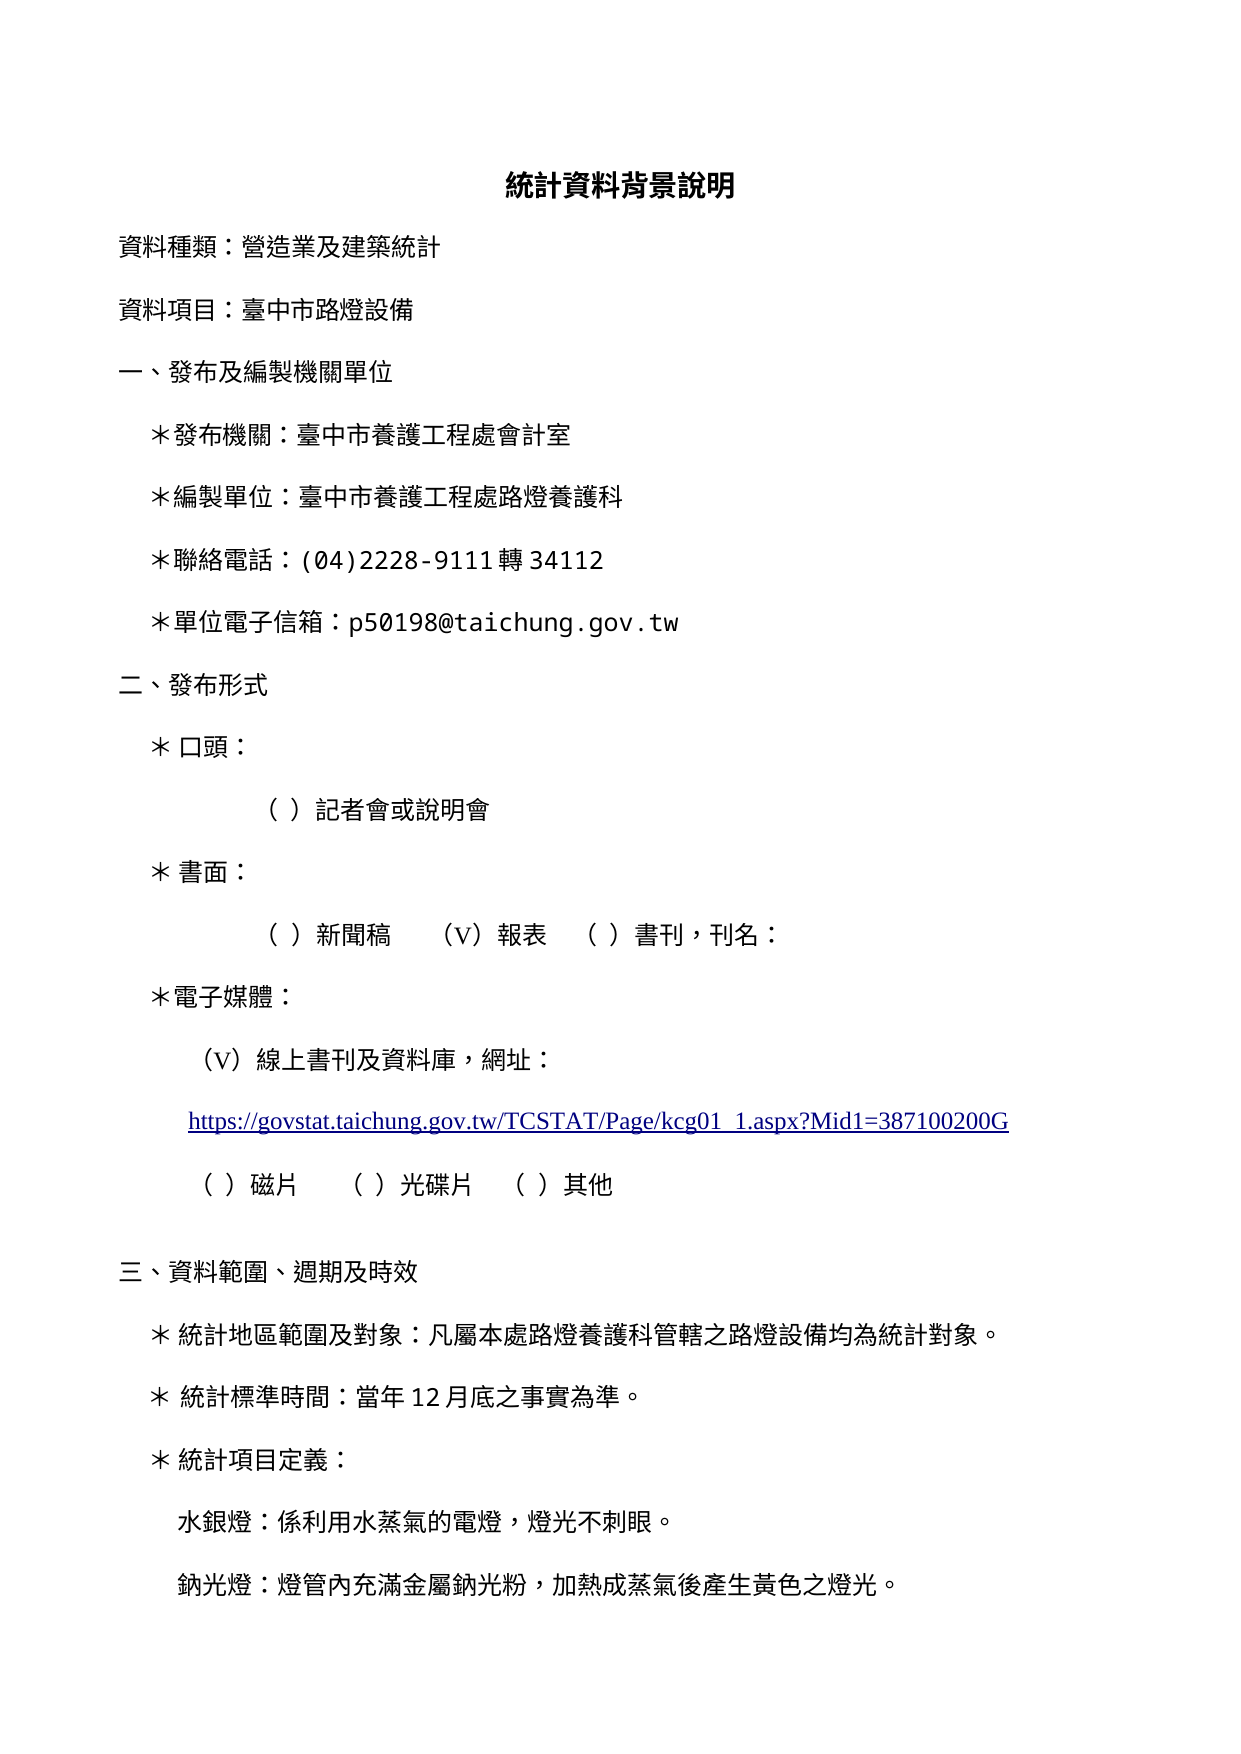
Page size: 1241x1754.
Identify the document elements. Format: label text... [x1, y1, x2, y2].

text 三、資料範圍、週期及時效 [118, 1229, 1122, 1292]
text ＊電子媒體： [149, 954, 1122, 1017]
list 書面： [149, 829, 1122, 892]
text （ ）記者會或說明會 [118, 767, 1122, 829]
text ＊單位電子信箱：p50198@taichung.gov.tw [149, 579, 1122, 642]
text ＊發布機關：臺中市養護工程處會計室 [149, 392, 1122, 454]
list 口頭： [149, 704, 1122, 767]
text https://govstat.taichung.gov.tw/TCSTAT/Page/kcg01_1.aspx?Mid1=387100200G [188, 1079, 1156, 1142]
text 鈉光燈：燈管內充滿金屬鈉光粉，加熱成蒸氣後產生黃色之燈光。 [177, 1542, 1122, 1604]
text ＊編製單位：臺中市養護工程處路燈養護科 [149, 454, 1122, 517]
text 二、發布形式 [118, 642, 1122, 704]
text （ ）新聞稿 （V）報表 （ ）書刊，刊名： [149, 892, 1122, 954]
text （V）線上書刊及資料庫，網址： [188, 1017, 1156, 1079]
text 一、發布及編製機關單位 [118, 329, 1122, 392]
list 統計地區範圍及對象：凡屬本處路燈養護科管轄之路燈設備均為統計對象。 [149, 1292, 1122, 1354]
text 資料種類：營造業及建築統計 [118, 204, 1122, 267]
text 統計資料背景說明 [118, 142, 1122, 204]
text ＊ 統計標準時間：當年12月底之事實為準。 [147, 1354, 1122, 1417]
text 資料項目：臺中市路燈設備 [118, 267, 1122, 329]
text 水銀燈：係利用水蒸氣的電燈，燈光不刺眼。 [177, 1479, 1122, 1542]
text ＊聯絡電話：(04)2228-9111轉34112 [149, 517, 1122, 579]
text （ ）磁片 （ ）光碟片 （ ）其他 [188, 1142, 1156, 1204]
list 統計項目定義： [149, 1417, 1122, 1479]
